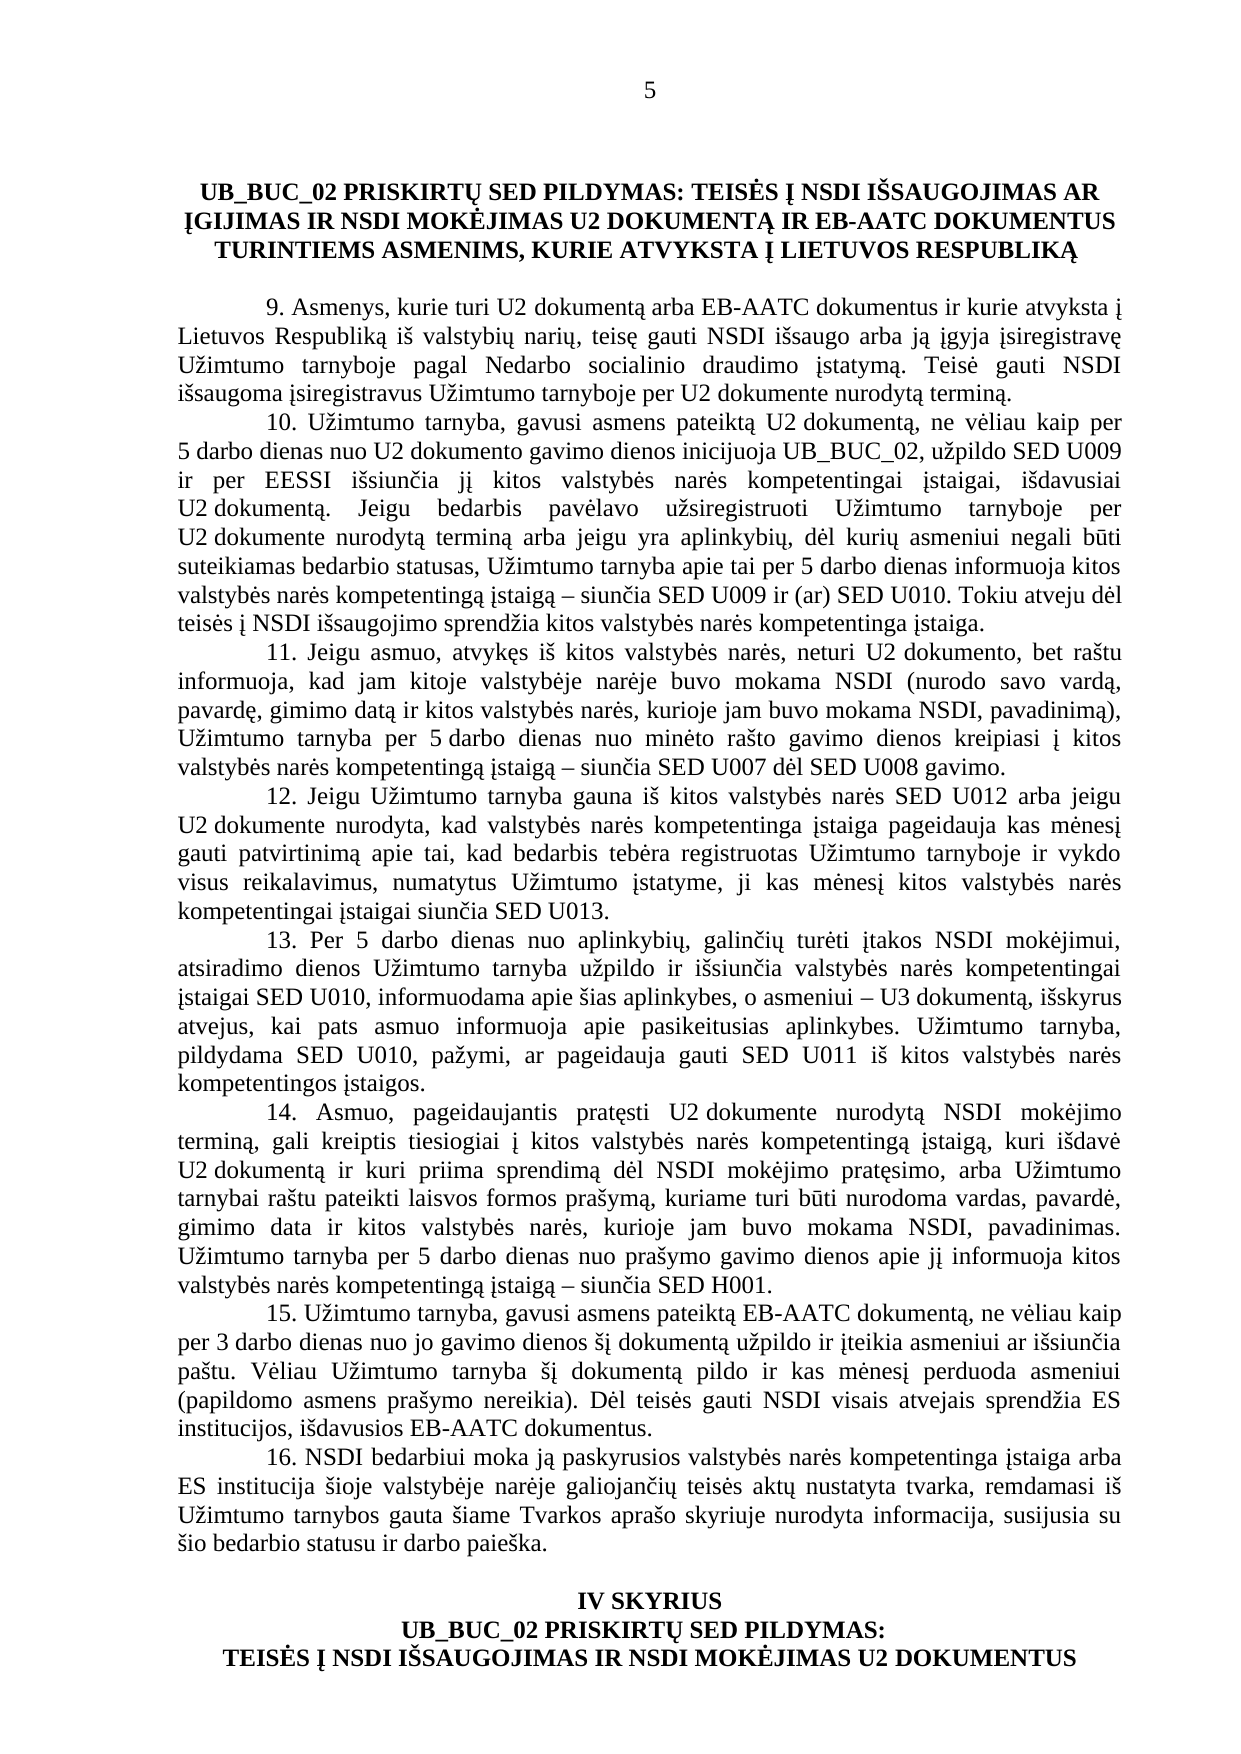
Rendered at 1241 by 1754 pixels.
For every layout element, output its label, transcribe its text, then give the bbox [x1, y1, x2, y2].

text Teisės į NSDI išsaugojimas ir NSDI mokėjimas u2 DOKUMENTUS [177, 1643, 1122, 1672]
text 9. Asmenys, kurie turi U2 dokumentą arba EB-AATC dokumentus ir kurie atvyksta į Lietuvos Respubliką iš valstybių narių, teisę gauti NSDI išsaugo arba ją įgyja įsiregistravę Užimtumo tarnyboje pagal Nedarbo socialinio draudimo įstatymą. Teisė gauti NSDI išsaugoma įsiregistravus Užimtumo tarnyboje per U2 dokumente nurodytą terminą. [177, 292, 1122, 407]
text 14. Asmuo, pageidaujantis pratęsti U2 dokumente nurodytą NSDI mokėjimo terminą, gali kreiptis tiesiogiai į kitos valstybės narės kompetentingą įstaigą, kuri išdavė U2 dokumentą ir kuri priima sprendimą dėl NSDI mokėjimo pratęsimo, arba Užimtumo tarnybai raštu pateikti laisvos formos prašymą, kuriame turi būti nurodoma vardas, pavardė, gimimo data ir kitos valstybės narės, kurioje jam buvo mokama NSDI, pavadinimas. Užimtumo tarnyba per 5 darbo dienas nuo prašymo gavimo dienos apie jį informuoja kitos valstybės narės kompetentingą įstaigą – siunčia SED H001. [177, 1097, 1122, 1298]
text UB_BUC_02 PRISKIRTŲ SED PILDYMAS: Teisės į NSDI išsaugojimas ar įgijimas ir NSDI mokėjimas u2 DokumentĄ IR EB-AATC DOKUMENTuS turintiems asmenims, kurie ATVYKsta į lietuvos respubliką [177, 177, 1122, 263]
text UB_BUC_02 priskirtų SED pildymas: [177, 1615, 1122, 1643]
text 12. Jeigu Užimtumo tarnyba gauna iš kitos valstybės narės SED U012 arba jeigu U2 dokumente nurodyta, kad valstybės narės kompetentinga įstaiga pageidauja kas mėnesį gauti patvirtinimą apie tai, kad bedarbis tebėra registruotas Užimtumo tarnyboje ir vykdo visus reikalavimus, numatytus Užimtumo įstatyme, ji kas mėnesį kitos valstybės narės kompetentingai įstaigai siunčia SED U013. [177, 781, 1122, 925]
text 15. Užimtumo tarnyba, gavusi asmens pateiktą EB-AATC dokumentą, ne vėliau kaip per 3 darbo dienas nuo jo gavimo dienos šį dokumentą užpildo ir įteikia asmeniui ar išsiunčia paštu. Vėliau Užimtumo tarnyba šį dokumentą pildo ir kas mėnesį perduoda asmeniui (papildomo asmens prašymo nereikia). Dėl teisės gauti NSDI visais atvejais sprendžia ES institucijos, išdavusios EB-AATC dokumentus. [177, 1298, 1122, 1442]
text 16. NSDI bedarbiui moka ją paskyrusios valstybės narės kompetentinga įstaiga arba ES institucija šioje valstybėje narėje galiojančių teisės aktų nustatyta tvarka, remdamasi iš Užimtumo tarnybos gauta šiame Tvarkos aprašo skyriuje nurodyta informacija, susijusia su šio bedarbio statusu ir darbo paieška. [177, 1442, 1122, 1557]
text 10. Užimtumo tarnyba, gavusi asmens pateiktą U2 dokumentą, ne vėliau kaip per 5 darbo dienas nuo U2 dokumento gavimo dienos inicijuoja UB_BUC_02, užpildo SED U009 ir per EESSI išsiunčia jį kitos valstybės narės kompetentingai įstaigai, išdavusiai U2 dokumentą. Jeigu bedarbis pavėlavo užsiregistruoti Užimtumo tarnyboje per U2 dokumente nurodytą terminą arba jeigu yra aplinkybių, dėl kurių asmeniui negali būti suteikiamas bedarbio statusas, Užimtumo tarnyba apie tai per 5 darbo dienas informuoja kitos valstybės narės kompetentingą įstaigą – siunčia SED U009 ir (ar) SED U010. Tokiu atveju dėl teisės į NSDI išsaugojimo sprendžia kitos valstybės narės kompetentinga įstaiga. [177, 407, 1122, 637]
text 13. Per 5 darbo dienas nuo aplinkybių, galinčių turėti įtakos NSDI mokėjimui, atsiradimo dienos Užimtumo tarnyba užpildo ir išsiunčia valstybės narės kompetentingai įstaigai SED U010, informuodama apie šias aplinkybes, o asmeniui – U3 dokumentą, išskyrus atvejus, kai pats asmuo informuoja apie pasikeitusias aplinkybes. Užimtumo tarnyba, pildydama SED U010, pažymi, ar pageidauja gauti SED U011 iš kitos valstybės narės kompetentingos įstaigos. [177, 925, 1122, 1097]
text 11. Jeigu asmuo, atvykęs iš kitos valstybės narės, neturi U2 dokumento, bet raštu informuoja, kad jam kitoje valstybėje narėje buvo mokama NSDI (nurodo savo vardą, pavardę, gimimo datą ir kitos valstybės narės, kurioje jam buvo mokama NSDI, pavadinimą), Užimtumo tarnyba per 5 darbo dienas nuo minėto rašto gavimo dienos kreipiasi į kitos valstybės narės kompetentingą įstaigą – siunčia SED U007 dėl SED U008 gavimo. [177, 637, 1122, 781]
text IV SKYRIUS [177, 1586, 1122, 1615]
